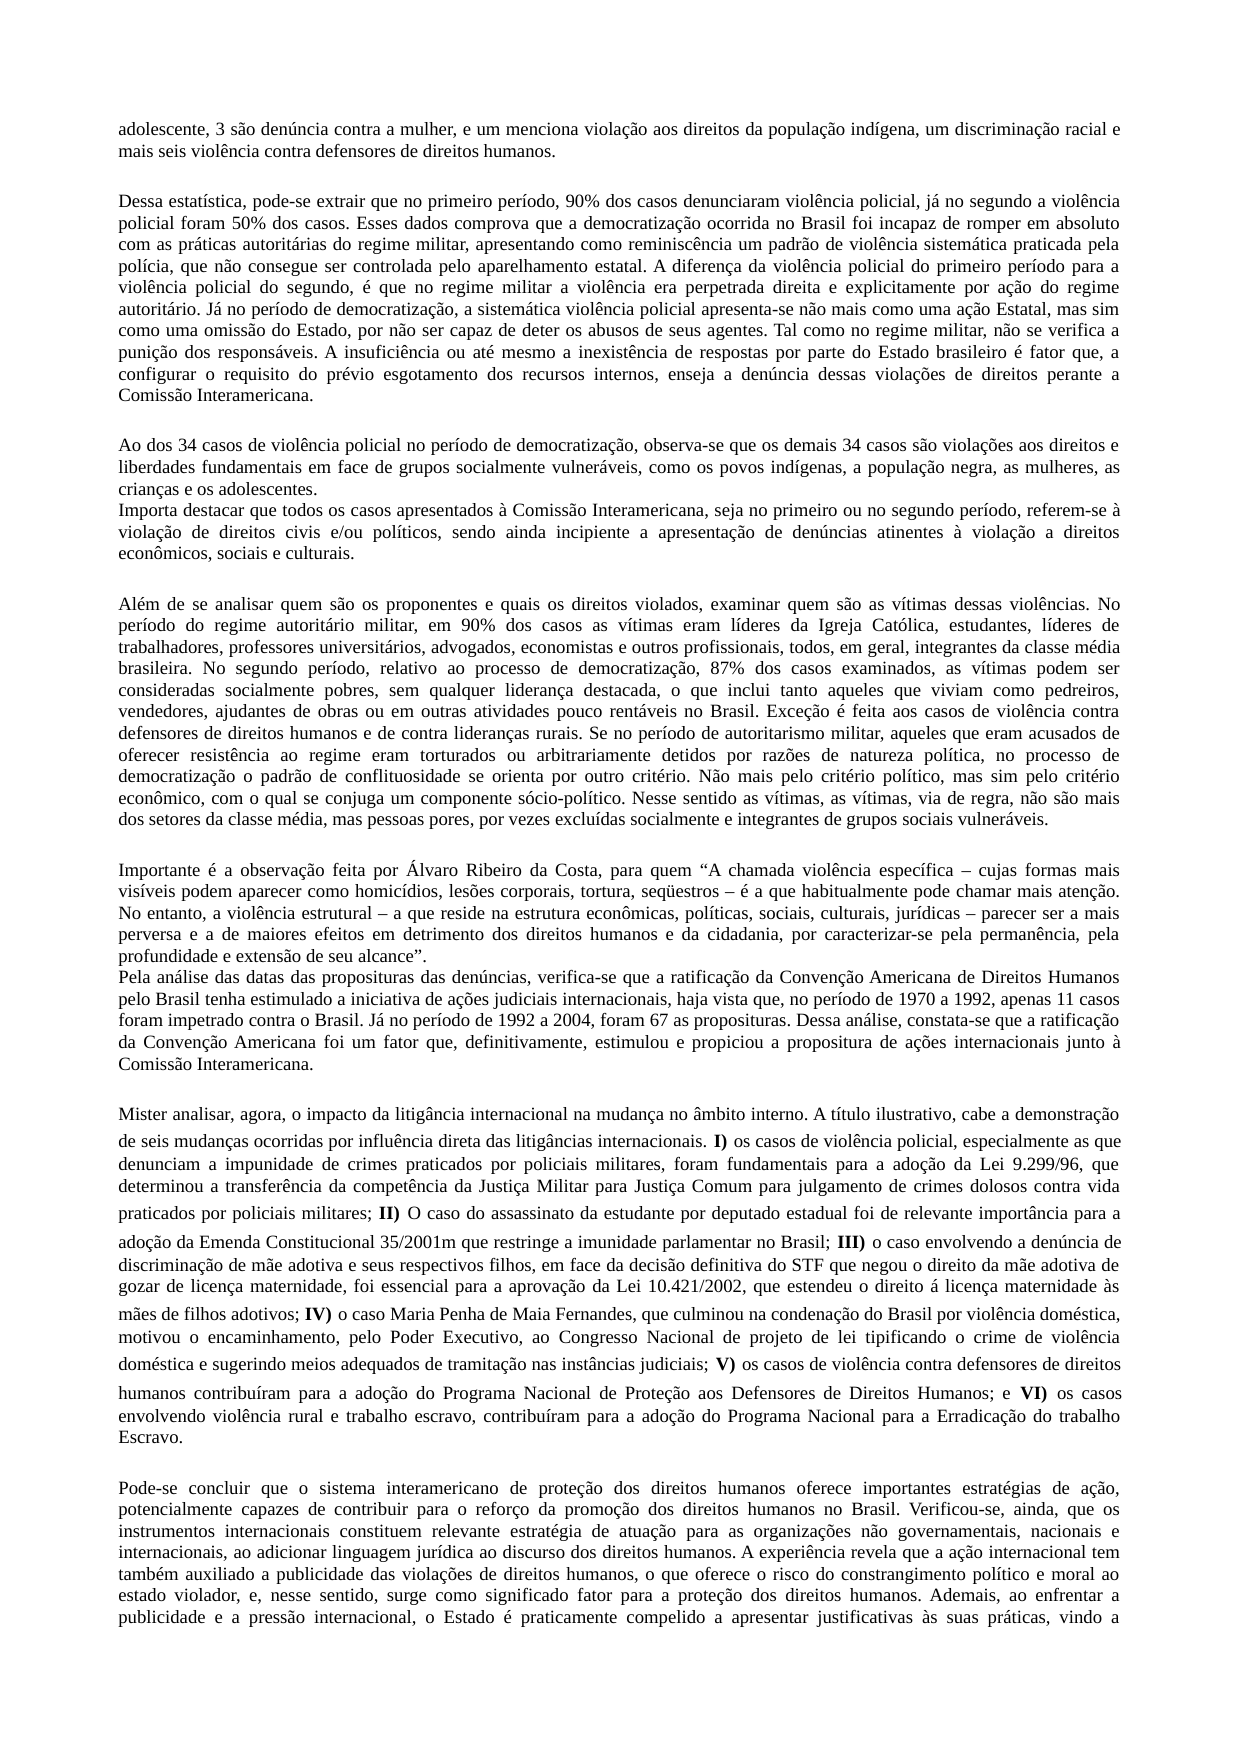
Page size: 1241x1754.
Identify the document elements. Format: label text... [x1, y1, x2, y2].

text Pela análise das datas das proposituras das denúncias, verifica-se que a ratificação da Convenção Americana de Direitos Humanos pelo Brasil tenha estimulado a iniciativa de ações judiciais internacionais, haja vista que, no período de 1970 a 1992, apenas 11 casos foram impetrado contra o Brasil. Já no período de 1992 a 2004, foram 67 as proposituras. Dessa análise, constata-se que a ratificação da Convenção Americana foi um fator que, definitivamente, estimulou e propiciou a propositura de ações internacionais junto à Comissão Interamericana. [118, 966, 1122, 1074]
text adolescente, 3 são denúncia contra a mulher, e um menciona violação aos direitos da população indígena, um discriminação racial e mais seis violência contra defensores de direitos humanos. [118, 118, 1122, 161]
text Dessa estatística, pode-se extrair que no primeiro período, 90% dos casos denunciaram violência policial, já no segundo a violência policial foram 50% dos casos. Esses dados comprova que a democratização ocorrida no Brasil foi incapaz de romper em absoluto com as práticas autoritárias do regime militar, apresentando como reminiscência um padrão de violência sistemática praticada pela polícia, que não consegue ser controlada pelo aparelhamento estatal. A diferença da violência policial do primeiro período para a violência policial do segundo, é que no regime militar a violência era perpetrada direita e explicitamente por ação do regime autoritário. Já no período de democratização, a sistemática violência policial apresenta-se não mais como uma ação Estatal, mas sim como uma omissão do Estado, por não ser capaz de deter os abusos de seus agentes. Tal como no regime militar, não se verifica a punição dos responsáveis. A insuficiência ou até mesmo a inexistência de respostas por parte do Estado brasileiro é fator que, a configurar o requisito do prévio esgotamento dos recursos internos, enseja a denúncia dessas violações de direitos perante a Comissão Interamericana. [118, 190, 1122, 406]
text Importa destacar que todos os casos apresentados à Comissão Interamericana, seja no primeiro ou no segundo período, referem-se à violação de direitos civis e/ou políticos, sendo ainda incipiente a apresentação de denúncias atinentes à violação a direitos econômicos, sociais e culturais. [118, 499, 1122, 564]
text Ao dos 34 casos de violência policial no período de democratização, observa-se que os demais 34 casos são violações aos direitos e liberdades fundamentais em face de grupos socialmente vulneráveis, como os povos indígenas, a população negra, as mulheres, as crianças e os adolescentes. [118, 434, 1122, 499]
text Além de se analisar quem são os proponentes e quais os direitos violados, examinar quem são as vítimas dessas violências. No período do regime autoritário militar, em 90% dos casos as vítimas eram líderes da Igreja Católica, estudantes, líderes de trabalhadores, professores universitários, advogados, economistas e outros profissionais, todos, em geral, integrantes da classe média brasileira. No segundo período, relativo ao processo de democratização, 87% dos casos examinados, as vítimas podem ser consideradas socialmente pobres, sem qualquer liderança destacada, o que inclui tanto aqueles que viviam como pedreiros, vendedores, ajudantes de obras ou em outras atividades pouco rentáveis no Brasil. Exceção é feita aos casos de violência contra defensores de direitos humanos e de contra lideranças rurais. Se no período de autoritarismo militar, aqueles que eram acusados de oferecer resistência ao regime eram torturados ou arbitrariamente detidos por razões de natureza política, no processo de democratização o padrão de conflituosidade se orienta por outro critério. Não mais pelo critério político, mas sim pelo critério econômico, com o qual se conjuga um componente sócio-político. Nesse sentido as vítimas, as vítimas, via de regra, não são mais dos setores da classe média, mas pessoas pores, por vezes excluídas socialmente e integrantes de grupos sociais vulneráveis. [118, 592, 1122, 830]
text Pode-se concluir que o sistema interamericano de proteção dos direitos humanos oferece importantes estratégias de ação, potencialmente capazes de contribuir para o reforço da promoção dos direitos humanos no Brasil. Verificou-se, ainda, que os instrumentos internacionais constituem relevante estratégia de atuação para as organizações não governamentais, nacionais e internacionais, ao adicionar linguagem jurídica ao discurso dos direitos humanos. A experiência revela que a ação internacional tem também auxiliado a publicidade das violações de direitos humanos, o que oferece o risco do constrangimento político e moral ao estado violador, e, nesse sentido, surge como significado fator para a proteção dos direitos humanos. Ademais, ao enfrentar a publicidade e a pressão internacional, o Estado é praticamente compelido a apresentar justificativas às suas práticas, vindo a [118, 1477, 1122, 1627]
text Importante é a observação feita por Álvaro Ribeiro da Costa, para quem “A chamada violência específica – cujas formas mais visíveis podem aparecer como homicídios, lesões corporais, tortura, seqüestros – é a que habitualmente pode chamar mais atenção. No entanto, a violência estrutural – a que reside na estrutura econômicas, políticas, sociais, culturais, jurídicas – parecer ser a mais perversa e a de maiores efeitos em detrimento dos direitos humanos e da cidadania, por caracterizar-se pela permanência, pela profundidade e extensão de seu alcance”. [118, 858, 1122, 966]
text Mister analisar, agora, o impacto da litigância internacional na mudança no âmbito interno. A título ilustrativo, cabe a demonstração de seis mudanças ocorridas por influência direta das litigâncias internacionais. I) os casos de violência policial, especialmente as que denunciam a impunidade de crimes praticados por policiais militares, foram fundamentais para a adoção da Lei 9.299/96, que determinou a transferência da competência da Justiça Militar para Justiça Comum para julgamento de crimes dolosos contra vida praticados por policiais militares; II) O caso do assassinato da estudante por deputado estadual foi de relevante importância para a adoção da Emenda Constitucional 35/2001m que restringe a imunidade parlamentar no Brasil; III) o caso envolvendo a denúncia de discriminação de mãe adotiva e seus respectivos filhos, em face da decisão definitiva do STF que negou o direito da mãe adotiva de gozar de licença maternidade, foi essencial para a aprovação da Lei 10.421/2002, que estendeu o direito á licença maternidade às mães de filhos adotivos; IV) o caso Maria Penha de Maia Fernandes, que culminou na condenação do Brasil por violência doméstica, motivou o encaminhamento, pelo Poder Executivo, ao Congresso Nacional de projeto de lei tipificando o crime de violência doméstica e sugerindo meios adequados de tramitação nas instâncias judiciais; V) os casos de violência contra defensores de direitos humanos contribuíram para a adoção do Programa Nacional de Proteção aos Defensores de Direitos Humanos; e VI) os casos envolvendo violência rural e trabalho escravo, contribuíram para a adoção do Programa Nacional para a Erradicação do trabalho Escravo. [118, 1103, 1122, 1448]
